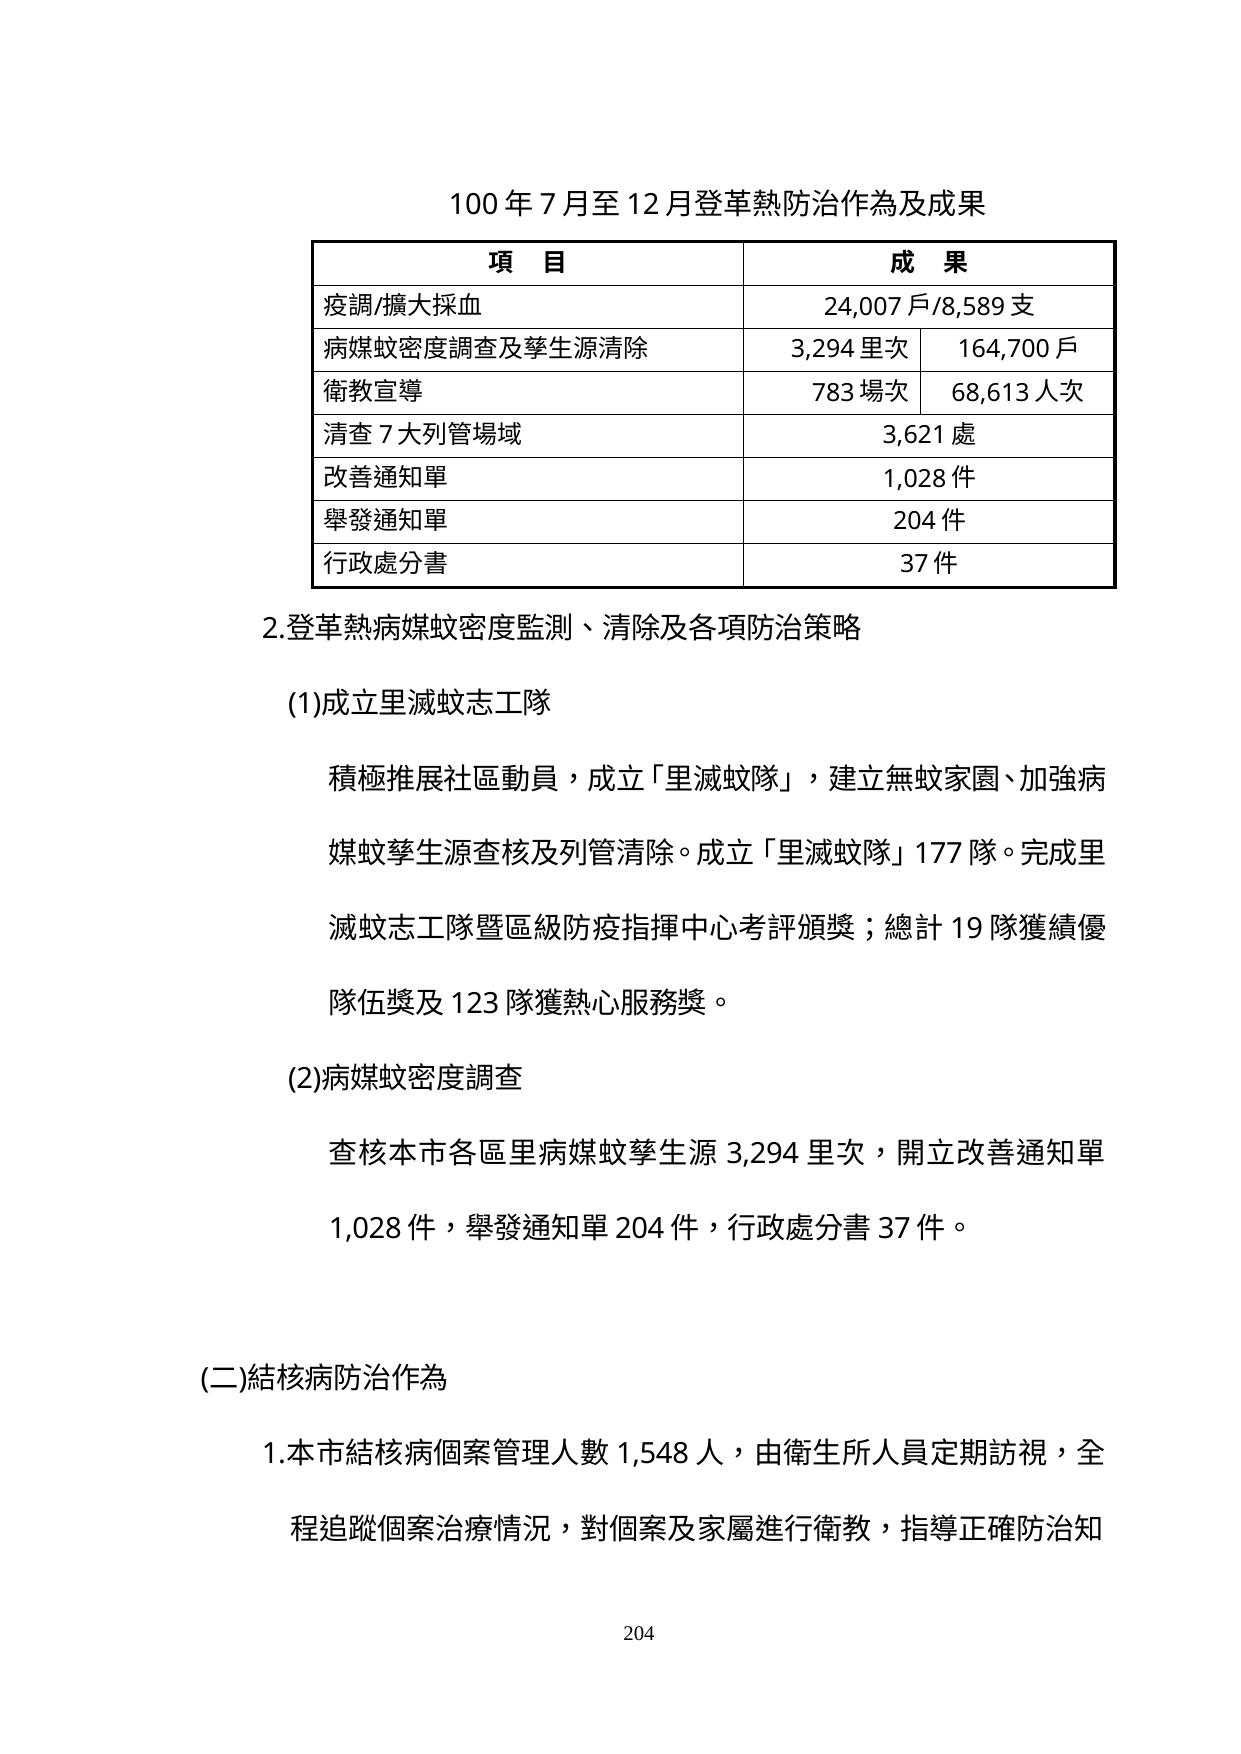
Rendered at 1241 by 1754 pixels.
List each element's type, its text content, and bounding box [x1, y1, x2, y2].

text 查核本市各區里病媒蚊孳生源3,294里次，開立改善通知單1,028件，舉發通知單204件，行政處分書37件。 [329, 1114, 1106, 1264]
table_cell 37件 [744, 544, 1113, 586]
table_cell 783場次 [744, 372, 920, 414]
table_header 成 果 [744, 243, 1113, 284]
text 2.登革熱病媒蚊密度監測、清除及各項防治策略 [262, 589, 1106, 664]
table_cell 疫調/擴大採血 [314, 286, 743, 328]
text (2)病媒蚊密度調查 [288, 1039, 1106, 1114]
table_cell 3,294里次 [744, 329, 920, 371]
table_cell 164,700戶 [921, 329, 1113, 371]
table_cell 3,621處 [744, 415, 1113, 457]
table_cell 24,007戶/8,589支 [744, 286, 1113, 328]
text (二)結核病防治作為 [200, 1339, 1106, 1414]
text 1.本市結核病個案管理人數1,548人，由衛生所人員定期訪視，全程追蹤個案治療情況，對個案及家屬進行衛教，指導正確防治知 [262, 1414, 1106, 1564]
table_cell 改善通知單 [314, 458, 743, 500]
table_header 項 目 [314, 243, 743, 284]
table_cell 行政處分書 [314, 544, 743, 586]
table_cell 衛教宣導 [314, 372, 743, 414]
text 積極推展社區動員，成立「里滅蚊隊」，建立無蚊家園、加強病媒蚊孳生源查核及列管清除。成立「里滅蚊隊」177隊。完成里滅蚊志工隊暨區級防疫指揮中心考評頒獎；總計19隊獲績優隊伍獎及123隊獲熱心服務獎。 [329, 739, 1106, 1039]
table_cell 清查7大列管場域 [314, 415, 743, 457]
text (1)成立里滅蚊志工隊 [288, 664, 1106, 739]
table_cell 病媒蚊密度調查及孳生源清除 [314, 329, 743, 371]
table_cell 1,028件 [744, 458, 1113, 500]
text 100年7月至12月登革熱防治作為及成果 [332, 164, 1106, 239]
table_cell 204件 [744, 501, 1113, 543]
table_cell 68,613人次 [921, 372, 1113, 414]
table_cell 舉發通知單 [314, 501, 743, 543]
